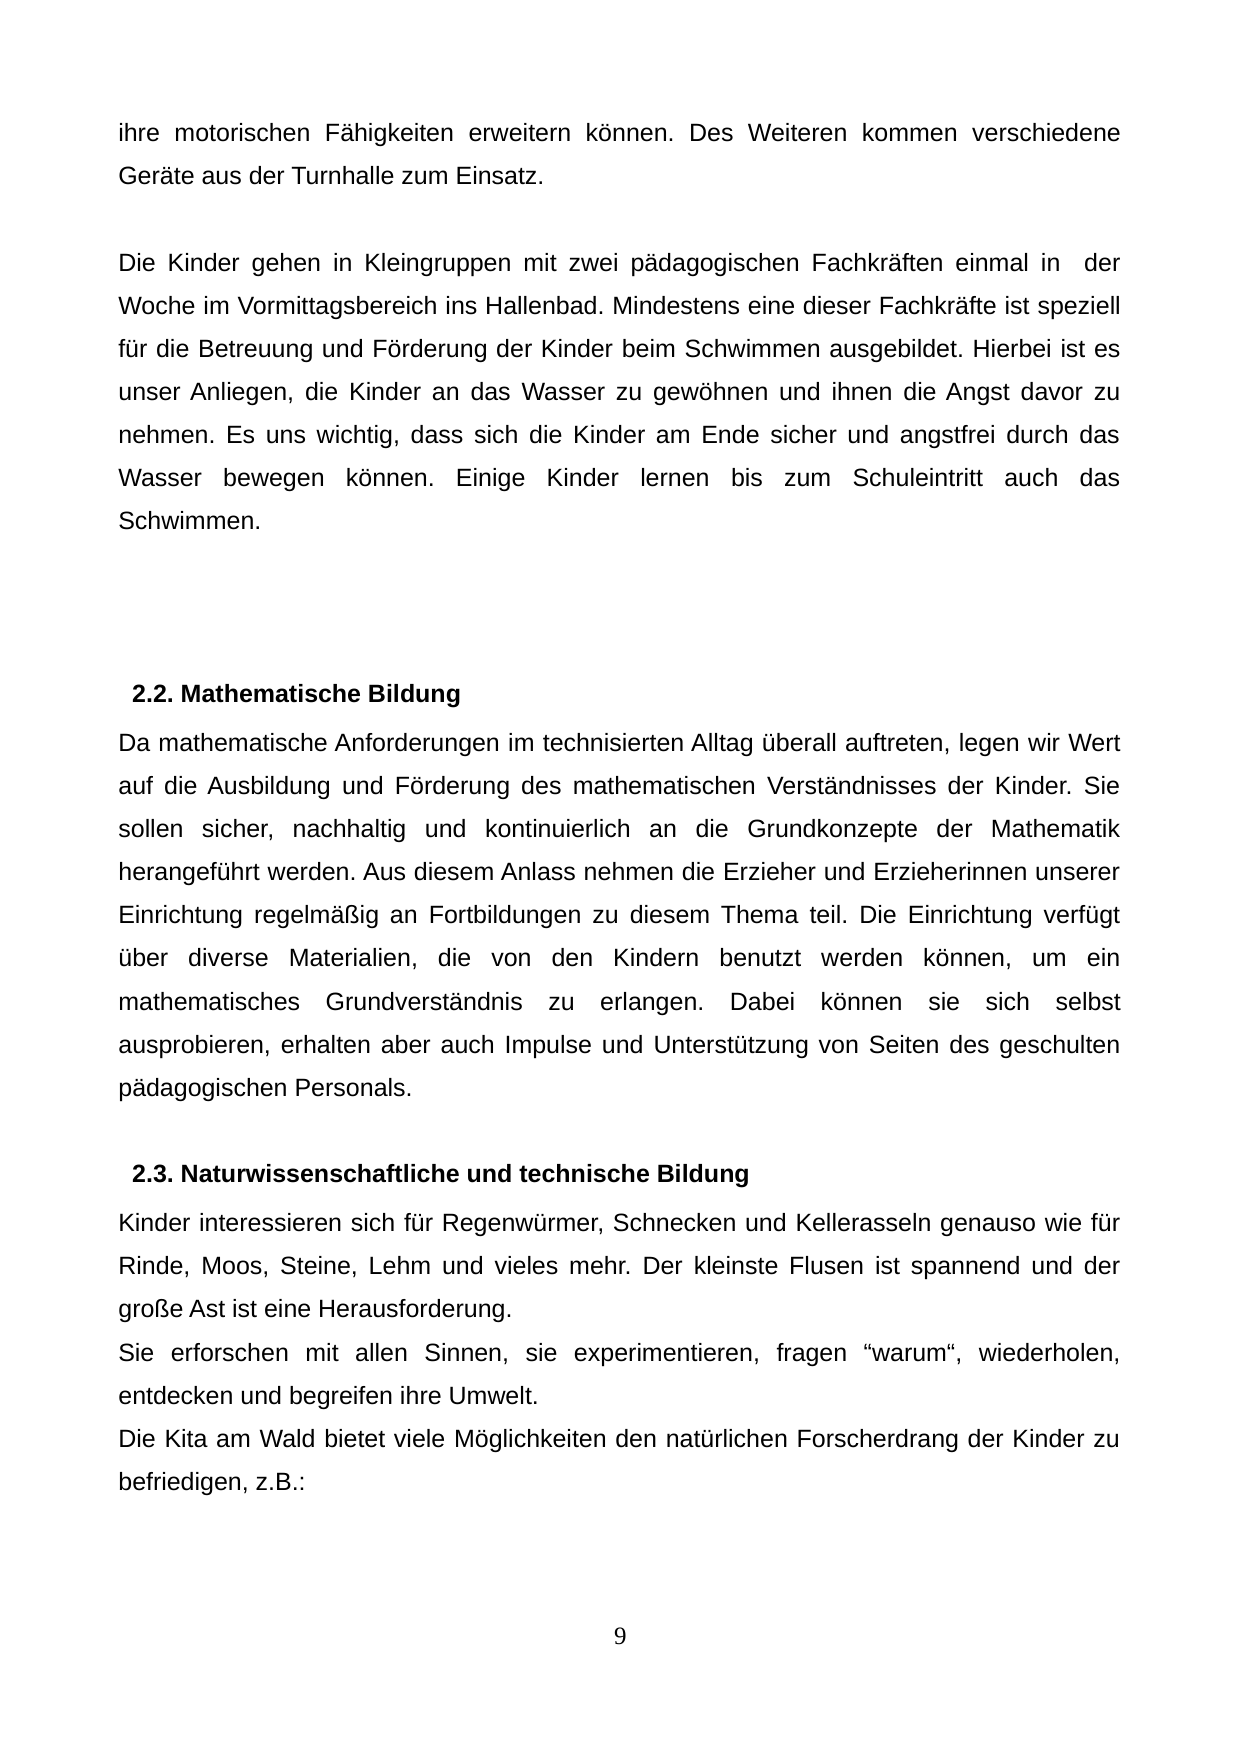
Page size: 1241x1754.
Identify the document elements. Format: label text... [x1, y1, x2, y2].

text Die Kinder gehen in Kleingruppen mit zwei pädagogischen Fachkräften einmal in der Woche im Vormittagsbereich ins Hallenbad. Mindestens eine dieser Fachkräfte ist speziell für die Betreuung und Förderung der Kinder beim Schwimmen ausgebildet. Hierbei ist es unser Anliegen, die Kinder an das Wasser zu gewöhnen und ihnen die Angst davor zu nehmen. Es uns wichtig, dass sich die Kinder am Ende sicher und angstfrei durch das Wasser bewegen können. Einige Kinder lernen bis zum Schuleintritt auch das Schwimmen. [118, 247, 1122, 535]
text Kinder interessieren sich für Regenwürmer, Schnecken und Kellerasseln genauso wie für Rinde, Moos, Steine, Lehm und vieles mehr. Der kleinste Flusen ist spannend und der große Ast ist eine Herausforderung. [118, 1208, 1122, 1323]
text Da mathematische Anforderungen im technisierten Alltag überall auftreten, legen wir Wert auf die Ausbildung und Förderung des mathematischen Verständnisses der Kinder. Sie sollen sicher, nachhaltig und kontinuierlich an die Grundkonzepte der Mathematik herangeführt werden. Aus diesem Anlass nehmen die Erzieher und Erzieherinnen unserer Einrichtung regelmäßig an Fortbildungen zu diesem Thema teil. Die Einrichtung verfügt über diverse Materialien, die von den Kindern benutzt werden können, um ein mathematisches Grundverständnis zu erlangen. Dabei können sie sich selbst ausprobieren, erhalten aber auch Impulse und Unterstützung von Seiten des geschulten pädagogischen Personals. [118, 728, 1122, 1102]
text Die Kita am Wald bietet viele Möglichkeiten den natürlichen Forscherdrang der Kinder zu befriedigen, z.B.: [118, 1424, 1122, 1496]
text 2.3. Naturwissenschaftliche und technische Bildung [118, 1159, 1122, 1188]
text Sie erforschen mit allen Sinnen, sie experimentieren, fragen “warum“, wiederholen, entdecken und begreifen ihre Umwelt. [118, 1337, 1122, 1409]
text ihre motorischen Fähigkeiten erweitern können. Des Weiteren kommen verschiedene Geräte aus der Turnhalle zum Einsatz. [118, 118, 1122, 190]
text 2.2. Mathematische Bildung [118, 679, 1122, 707]
